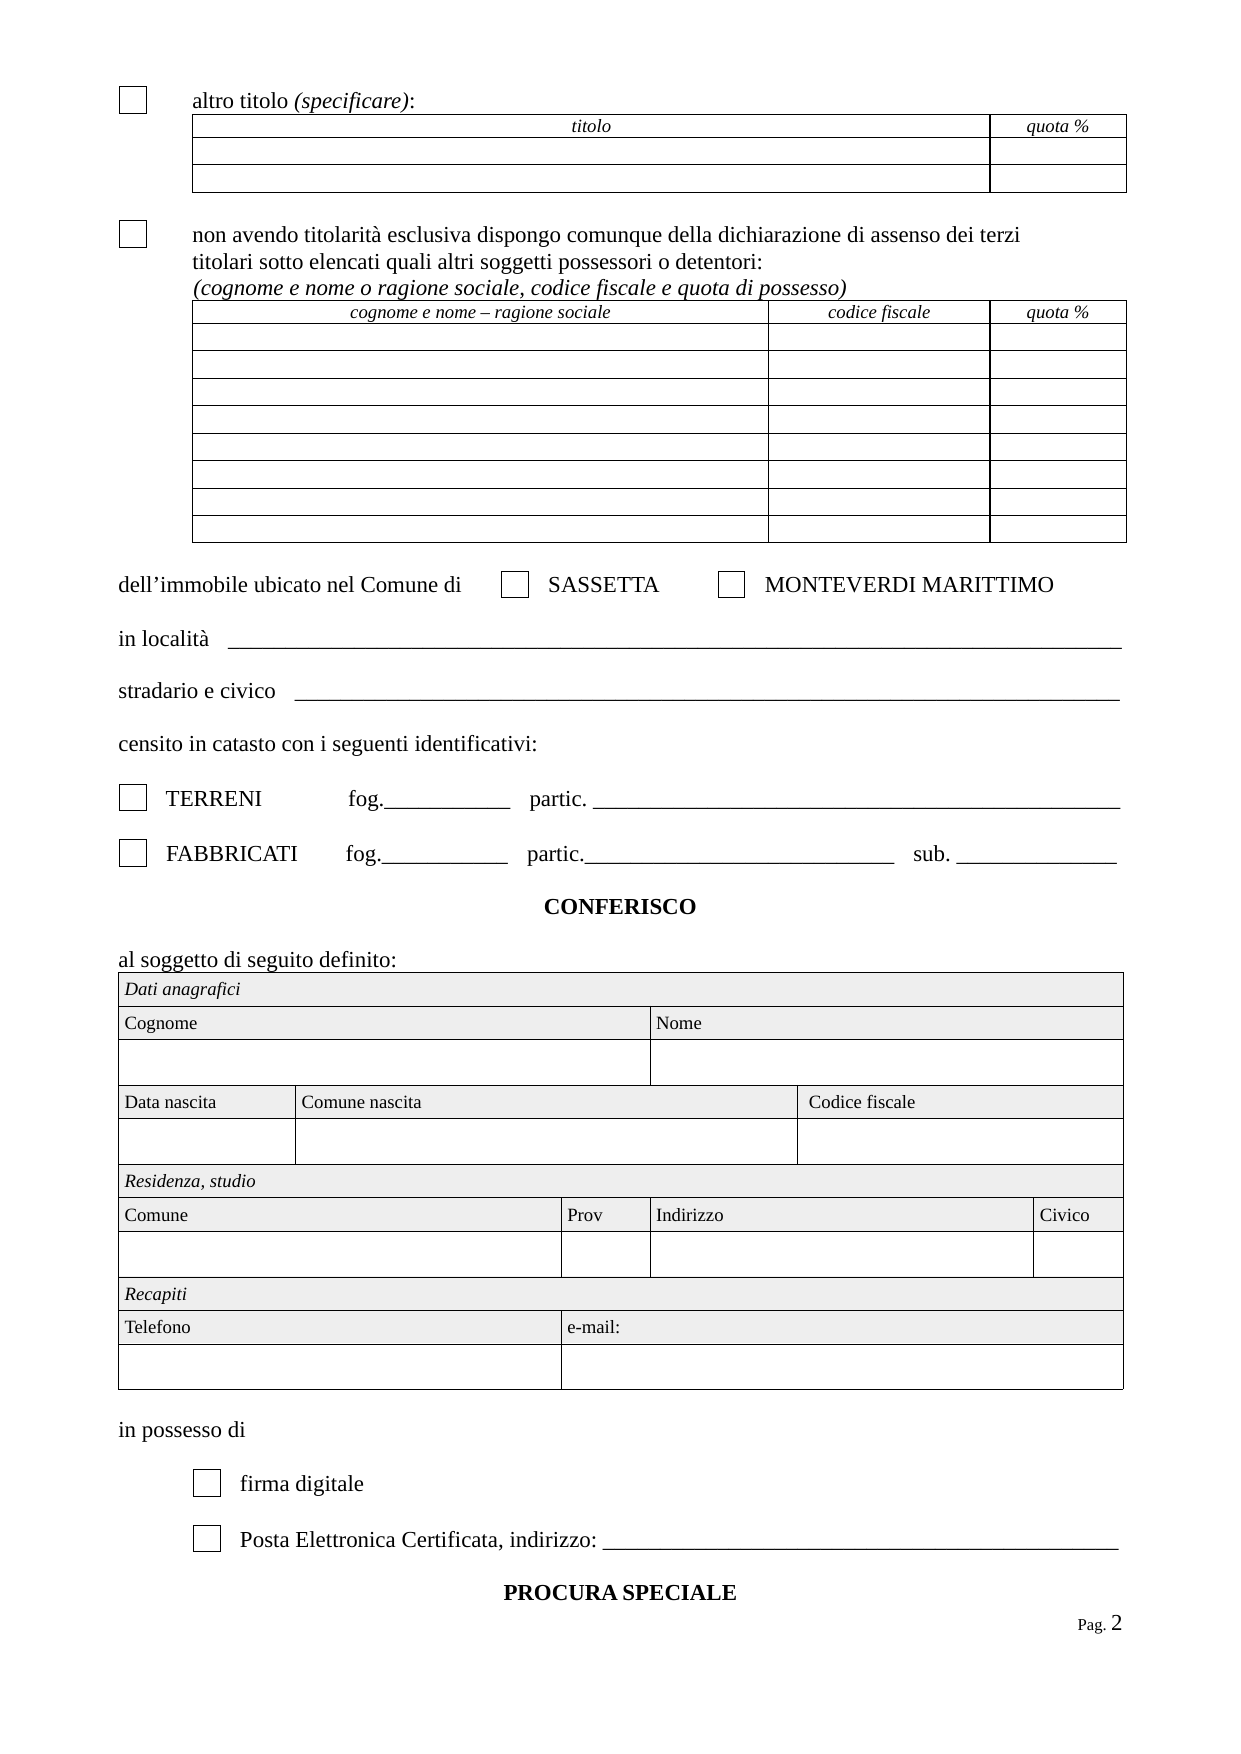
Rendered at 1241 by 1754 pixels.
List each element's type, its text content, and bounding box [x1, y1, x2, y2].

table_cell [769, 489, 989, 515]
table_cell Codice fiscale [798, 1086, 1123, 1118]
table_cell [193, 434, 768, 460]
table_cell [562, 1232, 650, 1276]
text altro titolo (specificare): [118, 85, 1122, 114]
table_header codice fiscale [769, 301, 989, 323]
text CONFERISCO [118, 893, 1122, 919]
text PROCURA SPECIALE [118, 1579, 1122, 1605]
text Posta Elettronica Certificata, indirizzo: _____________________________________________ [118, 1524, 1122, 1552]
table_cell [193, 461, 768, 487]
text al soggetto di seguito definito: [118, 946, 1122, 972]
table_cell [193, 516, 768, 542]
table_cell [119, 1345, 561, 1389]
table_cell Indirizzo [651, 1198, 1033, 1231]
text in località ______________________________________________________________________________ [118, 625, 1122, 651]
table_cell [798, 1119, 1123, 1164]
table_cell [991, 516, 1126, 542]
table_cell [193, 379, 768, 405]
text censito in catasto con i seguenti identificativi: [118, 730, 1122, 756]
table_cell [1034, 1232, 1123, 1276]
table_cell [193, 351, 768, 378]
table_cell Residenza, studio [119, 1165, 1123, 1197]
table_cell [991, 489, 1126, 515]
table_header quota % [991, 301, 1126, 323]
table_cell e-mail: [562, 1311, 1123, 1343]
text stradario e civico ________________________________________________________________________ [118, 677, 1122, 704]
table_cell [769, 406, 989, 433]
table_cell [991, 324, 1126, 350]
table_cell [991, 351, 1126, 378]
table_cell [119, 1119, 295, 1164]
table_cell [119, 1232, 561, 1276]
table_cell [119, 1040, 650, 1085]
table_header Dati anagrafici [119, 973, 1123, 1006]
table_cell [562, 1345, 1123, 1389]
table_cell [769, 324, 989, 350]
table_cell Cognome [119, 1007, 650, 1039]
table_cell [991, 406, 1126, 433]
table_cell [769, 461, 989, 487]
table_cell [296, 1119, 797, 1164]
table_cell [769, 351, 989, 378]
table_cell Comune [119, 1198, 561, 1231]
text in possesso di [118, 1416, 1122, 1442]
table_cell Civico [1034, 1198, 1123, 1231]
table_cell [991, 461, 1126, 487]
table_cell [193, 406, 768, 433]
table_cell [193, 138, 989, 164]
text dell’immobile ubicato nel Comune di SASSETTA MONTEVERDI MARITTIMO [118, 569, 1122, 598]
table_cell Nome [651, 1007, 1123, 1039]
table_cell Recapiti [119, 1278, 1123, 1310]
table_cell [769, 516, 989, 542]
table_cell [991, 379, 1126, 405]
text (cognome e nome o ragione sociale, codice fiscale e quota di possesso) [118, 274, 1122, 300]
table_header titolo [193, 115, 989, 137]
table_cell Telefono [119, 1311, 561, 1343]
table_header quota % [991, 115, 1126, 137]
text TERRENI fog.___________ partic. ______________________________________________ [118, 783, 1122, 812]
table_cell Data nascita [119, 1086, 295, 1118]
table_cell [193, 324, 768, 350]
table_cell [991, 434, 1126, 460]
table_cell [193, 489, 768, 515]
text firma digitale [118, 1468, 1122, 1497]
table_header cognome e nome – ragione sociale [193, 301, 768, 323]
table_cell [769, 434, 989, 460]
table_cell [651, 1232, 1033, 1276]
table_cell Prov [562, 1198, 650, 1231]
table_cell Comune nascita [296, 1086, 797, 1118]
table_cell [991, 138, 1126, 164]
table_cell [193, 165, 989, 192]
text FABBRICATI fog.___________ partic.___________________________ sub. ______________ [118, 838, 1122, 867]
table_cell [991, 165, 1126, 192]
table_cell [769, 379, 989, 405]
text non avendo titolarità esclusiva dispongo comunque della dichiarazione di assenso dei terzi titolari sotto elencati quali altri soggetti possessori o detentori: [118, 219, 1122, 274]
table_cell [651, 1040, 1123, 1085]
